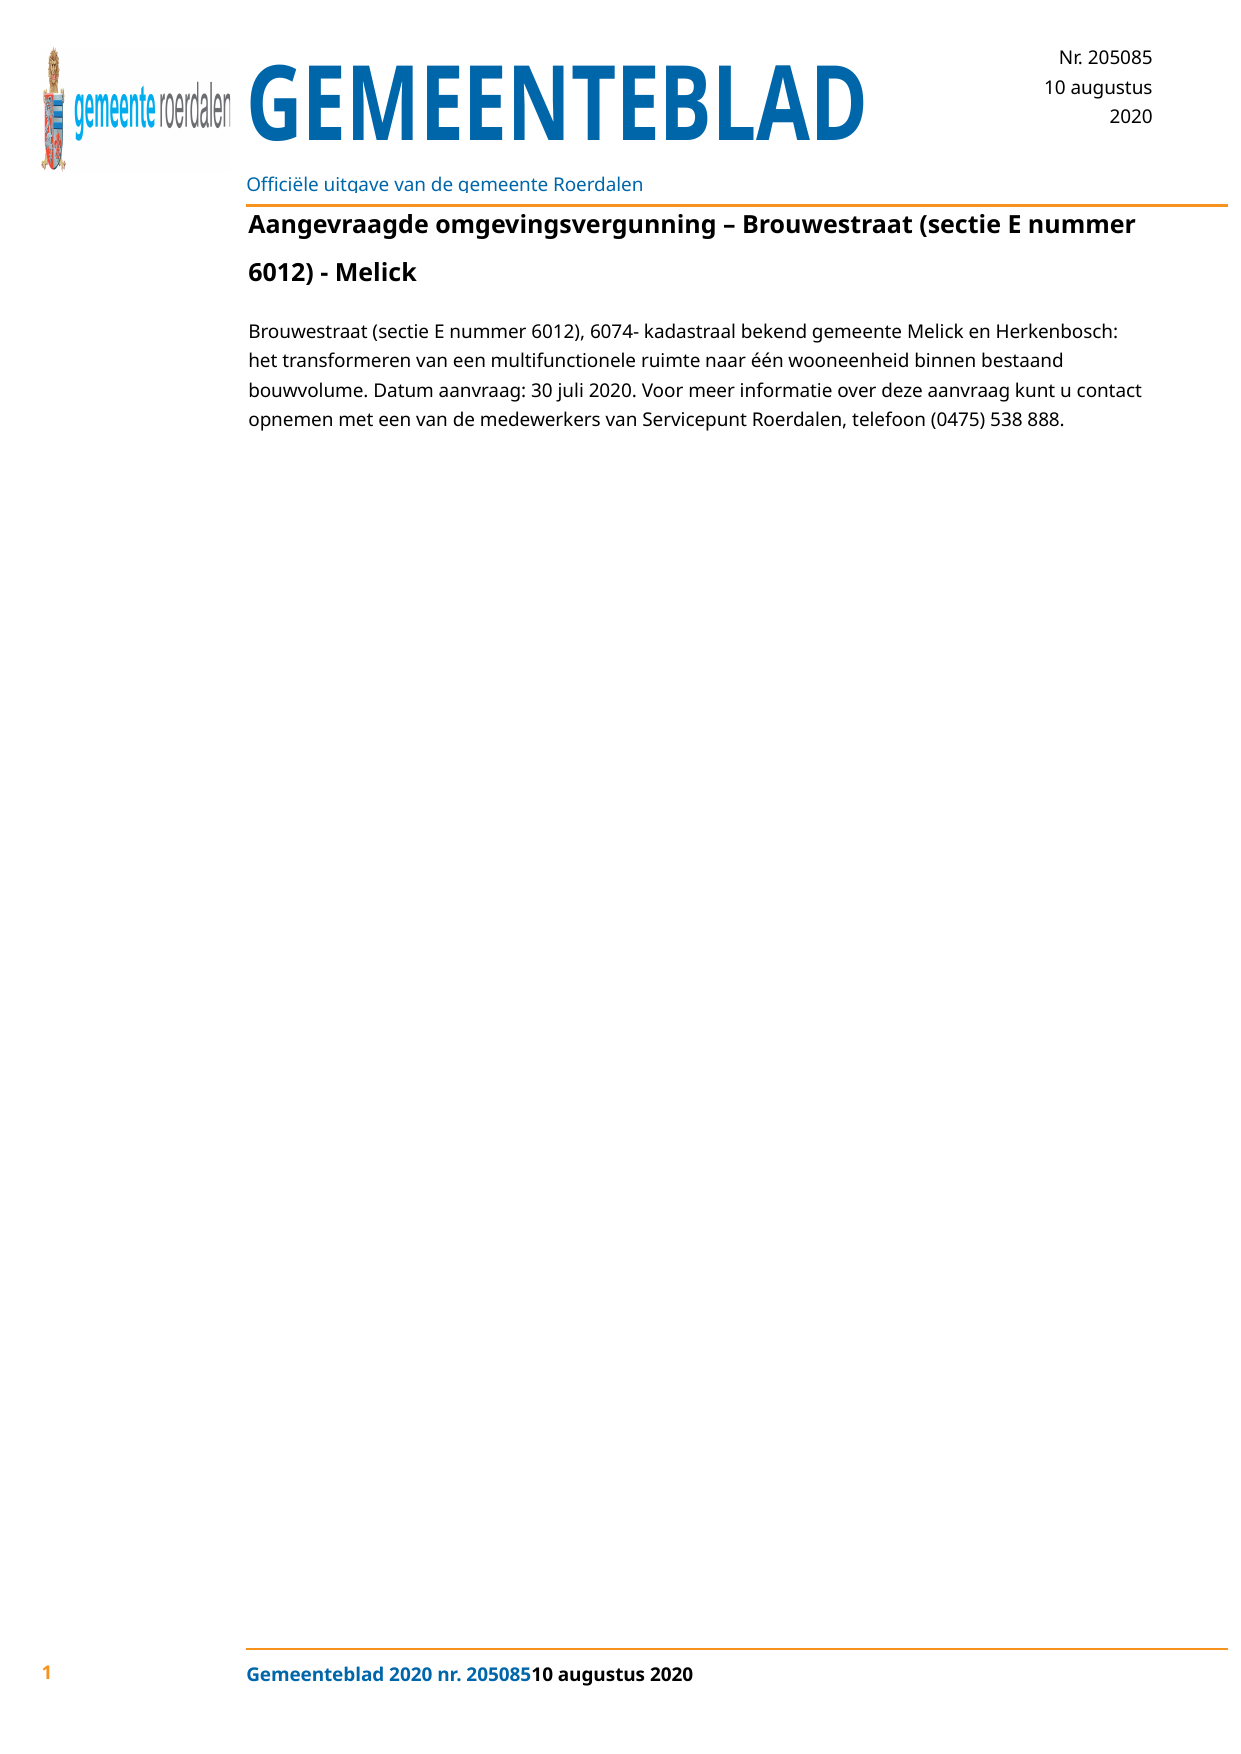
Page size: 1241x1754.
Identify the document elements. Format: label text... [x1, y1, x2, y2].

text Aangevraagde omgevingsvergunning – Brouwestraat (sectie E nummer 6012) - Melick [248, 207, 1152, 288]
picture [41, 47, 231, 172]
text Brouwestraat (sectie E nummer 6012), 6074- kadastraal bekend gemeente Melick en Herkenbosch: het transformeren van een multifunctionele ruimte naar één wooneenheid binnen bestaand bouwvolume. Datum aanvraag: 30 juli 2020. Voor meer informatie over deze aanvraag kunt u contact opnemen met een van de medewerkers van Servicepunt Roerdalen, telefoon (0475) 538 888. [248, 318, 1152, 432]
